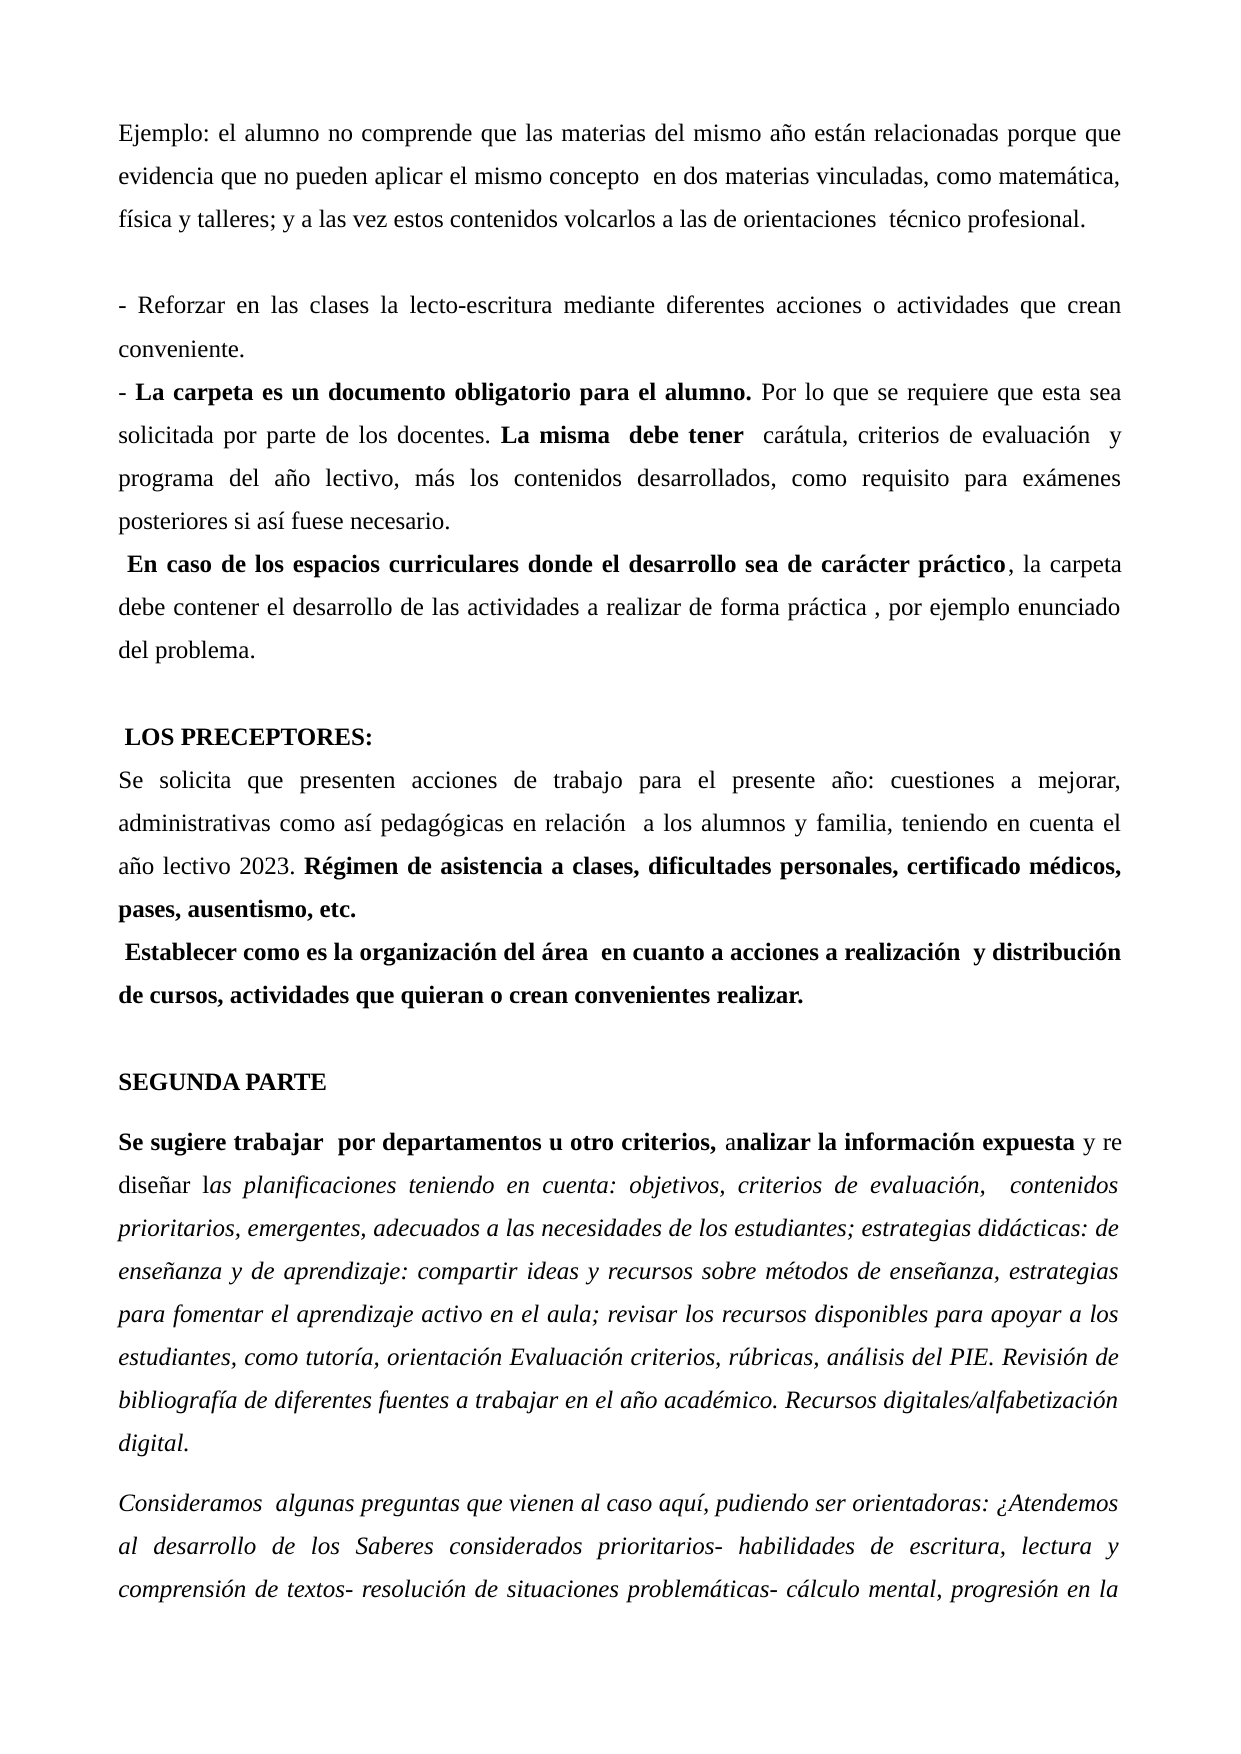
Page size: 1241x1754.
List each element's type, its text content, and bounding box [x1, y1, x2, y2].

text Ejemplo: el alumno no comprende que las materias del mismo año están relacionadas porque que evidencia que no pueden aplicar el mismo concepto en dos materias vinculadas, como matemática, física y talleres; y a las vez estos contenidos volcarlos a las de orientaciones técnico profesional. [118, 118, 1122, 233]
text - Reforzar en las clases la lecto-escritura mediante diferentes acciones o actividades que crean conveniente. [118, 291, 1122, 362]
text En caso de los espacios curriculares donde el desarrollo sea de carácter práctico, la carpeta debe contener el desarrollo de las actividades a realizar de forma práctica , por ejemplo enunciado del problema. [118, 549, 1122, 664]
text LOS PRECEPTORES: [118, 722, 1122, 751]
text Establecer como es la organización del área en cuanto a acciones a realización y distribución de cursos, actividades que quieran o crean convenientes realizar. [118, 937, 1122, 1009]
text Se sugiere trabajar por departamentos u otro criterios, analizar la información expuesta y re diseñar las planificaciones teniendo en cuenta: objetivos, criterios de evaluación, contenidos prioritarios, emergentes, adecuados a las necesidades de los estudiantes; estrategias didácticas: de enseñanza y de aprendizaje: compartir ideas y recursos sobre métodos de enseñanza, estrategias para fomentar el aprendizaje activo en el aula; revisar los recursos disponibles para apoyar a los estudiantes, como tutoría, orientación Evaluación criterios, rúbricas, análisis del PIE. Revisión de bibliografía de diferentes fuentes a trabajar en el año académico. Recursos digitales/alfabetización digital. [118, 1127, 1122, 1457]
text Consideramos algunas preguntas que vienen al caso aquí, pudiendo ser orientadoras: ¿Atendemos al desarrollo de los Saberes considerados prioritarios- habilidades de escritura, lectura y comprensión de textos- resolución de situaciones problemáticas- cálculo mental, progresión en la [118, 1488, 1122, 1603]
text - La carpeta es un documento obligatorio para el alumno. Por lo que se requiere que esta sea solicitada por parte de los docentes. La misma debe tener carátula, criterios de evaluación y programa del año lectivo, más los contenidos desarrollados, como requisito para exámenes posteriores si así fuese necesario. [118, 377, 1122, 535]
text SEGUNDA PARTE [118, 1067, 1122, 1096]
text Se solicita que presenten acciones de trabajo para el presente año: cuestiones a mejorar, administrativas como así pedagógicas en relación a los alumnos y familia, teniendo en cuenta el año lectivo 2023. Régimen de asistencia a clases, dificultades personales, certificado médicos, pases, ausentismo, etc. [118, 765, 1122, 923]
